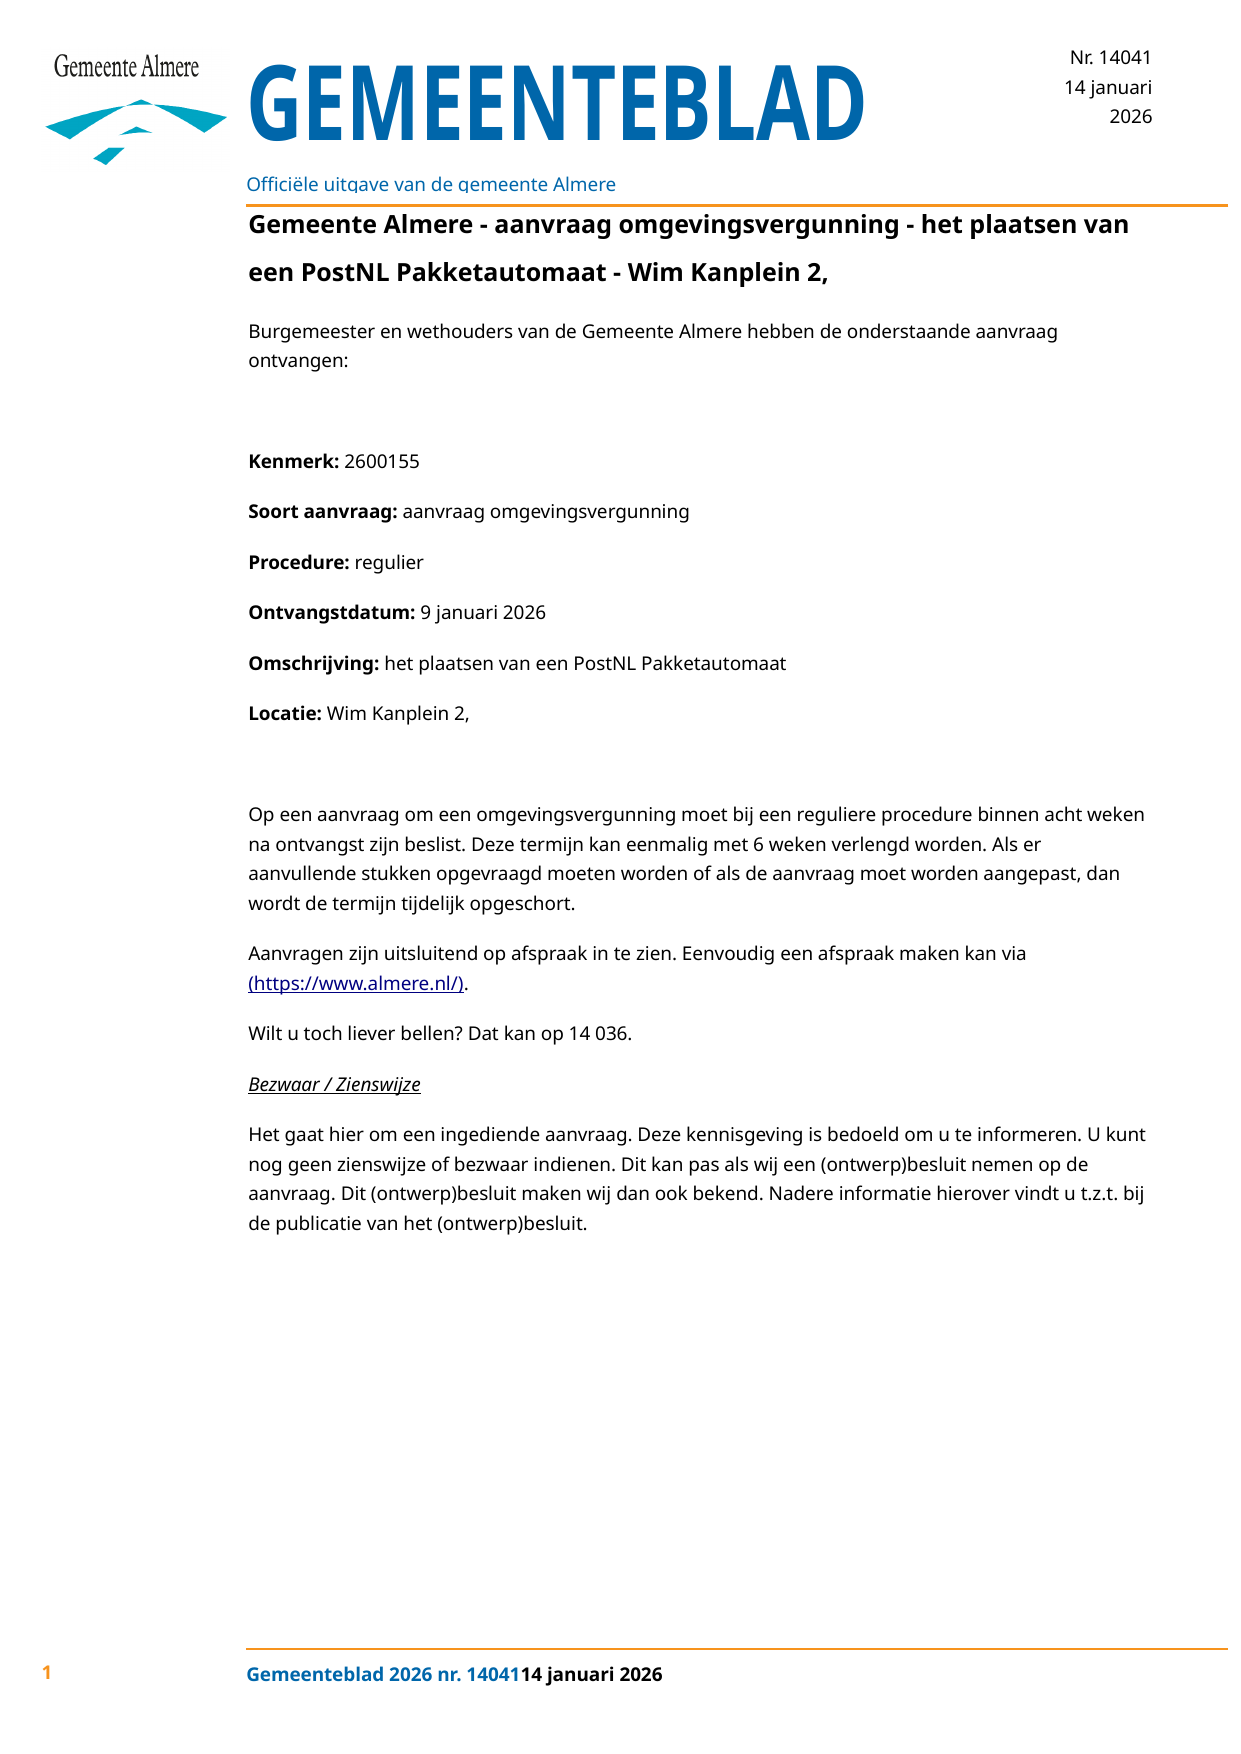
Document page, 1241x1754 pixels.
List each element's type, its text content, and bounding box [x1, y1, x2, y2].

text Procedure: regulier [248, 549, 1152, 575]
text Ontvangstdatum: 9 januari 2026 [248, 599, 1152, 625]
text Locatie: Wim Kanplein 2, [248, 700, 1152, 726]
picture [41, 47, 231, 172]
text Burgemeester en wethouders van de Gemeente Almere hebben de onderstaande aanvraag ontvangen: [248, 318, 1152, 373]
text Wilt u toch liever bellen? Dat kan op 14 036. [248, 1020, 1152, 1046]
text Het gaat hier om een ingediende aanvraag. Deze kennisgeving is bedoeld om u te informeren. U kunt nog geen zienswijze of bezwaar indienen. Dit kan pas als wij een (ontwerp)besluit nemen op de aanvraag. Dit (ontwerp)besluit maken wij dan ook bekend. Nadere informatie hierover vindt u t.z.t. bij de publicatie van het (ontwerp)besluit. [248, 1121, 1152, 1236]
text Bezwaar / Zienswijze [248, 1071, 1152, 1097]
text Aanvragen zijn uitsluitend op afspraak in te zien. Eenvoudig een afspraak maken kan via (https://www.almere.nl/). [248, 940, 1152, 996]
text Gemeente Almere - aanvraag omgevingsvergunning - het plaatsen van een PostNL Pakketautomaat - Wim Kanplein 2, [248, 207, 1152, 288]
text Soort aanvraag: aanvraag omgevingsvergunning [248, 499, 1152, 524]
text Omschrijving: het plaatsen van een PostNL Pakketautomaat [248, 650, 1152, 676]
text Kenmerk: 2600155 [248, 448, 1152, 474]
text Op een aanvraag om een omgevingsvergunning moet bij een reguliere procedure binnen acht weken na ontvangst zijn beslist. Deze termijn kan eenmalig met 6 weken verlengd worden. Als er aanvullende stukken opgevraagd moeten worden of als de aanvraag moet worden aangepast, dan wordt de termijn tijdelijk opgeschort. [248, 801, 1152, 916]
